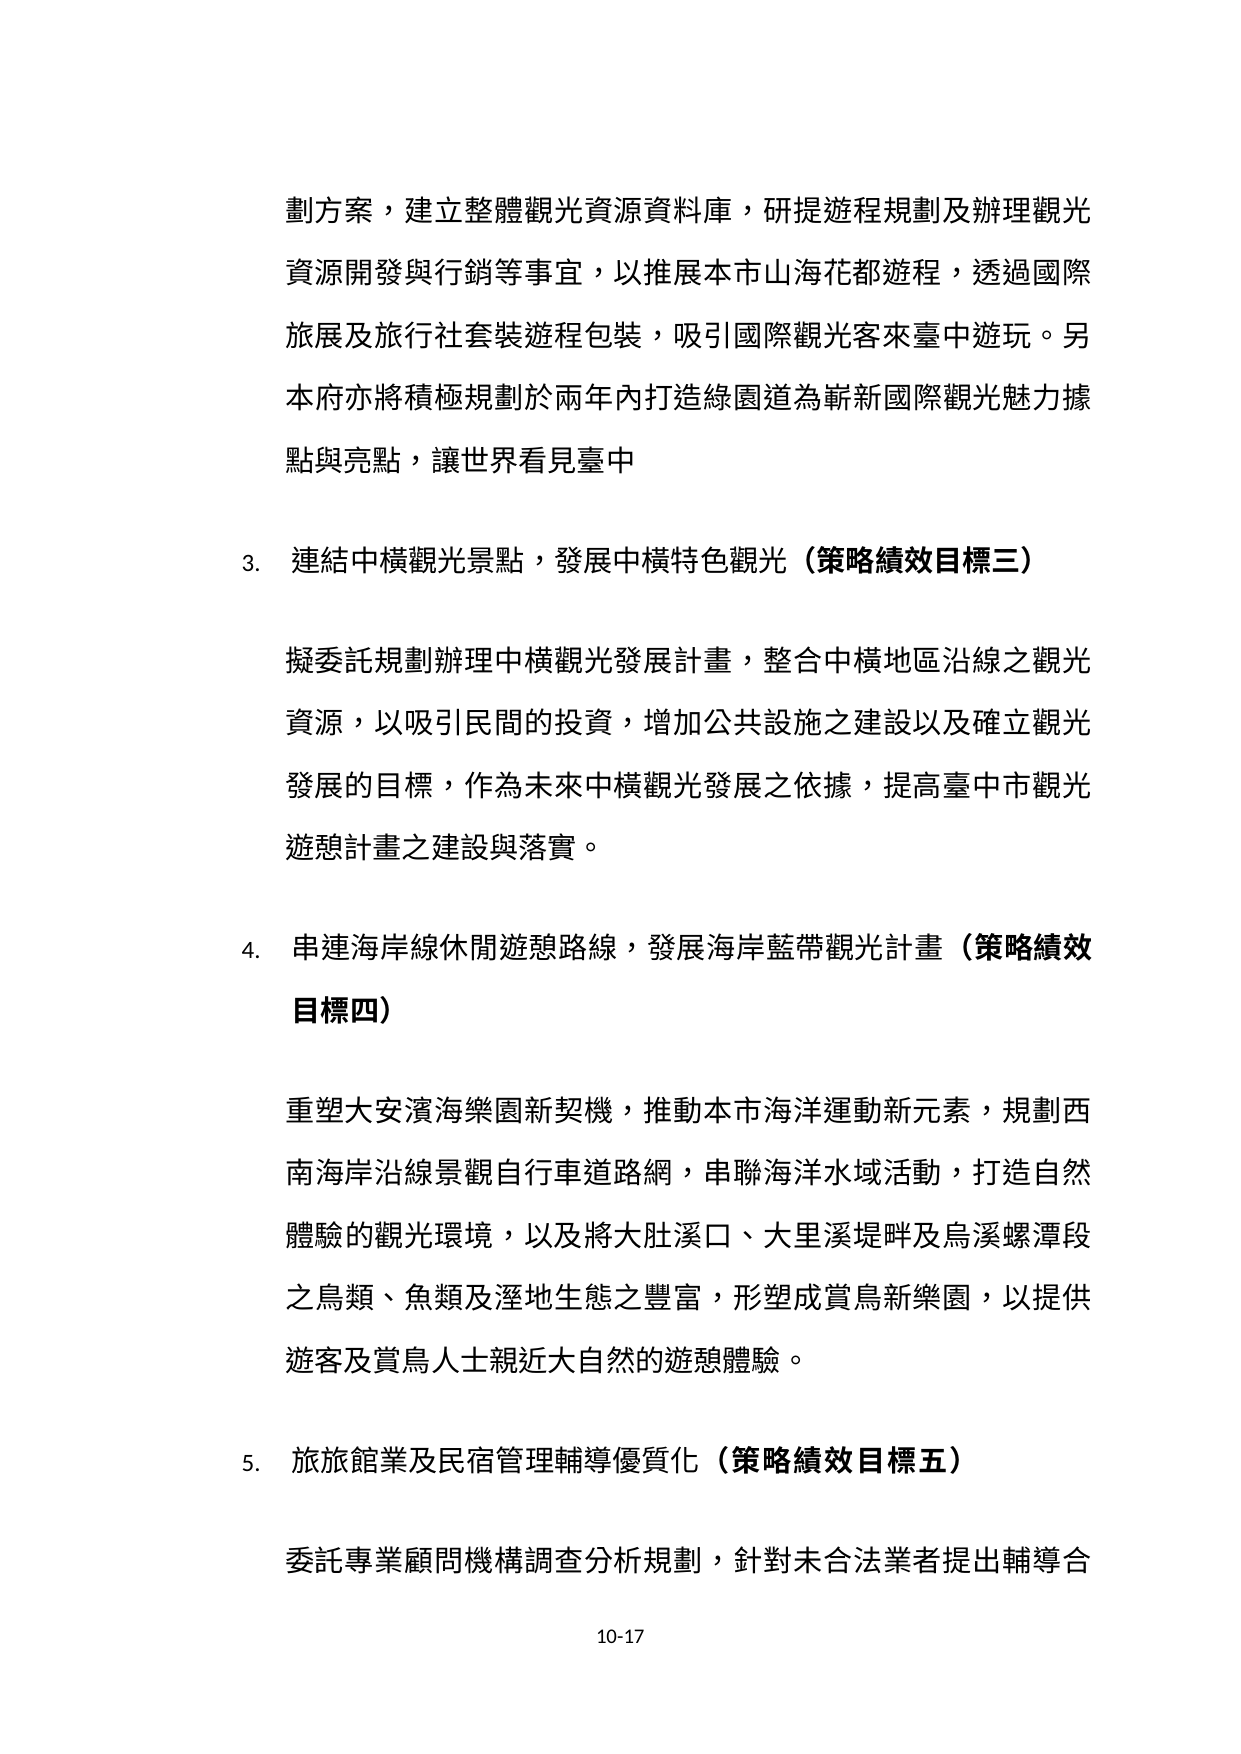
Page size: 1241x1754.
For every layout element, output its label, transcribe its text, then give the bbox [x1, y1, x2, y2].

text 重塑大安濱海樂園新契機，推動本市海洋運動新元素，規劃西南海岸沿線景觀自行車道路網，串聯海洋水域活動，打造自然體驗的觀光環境，以及將大肚溪口、大里溪堤畔及烏溪螺潭段之鳥類、魚類及溼地生態之豐富，形塑成賞鳥新樂園，以提供遊客及賞鳥人士親近大自然的遊憩體驗。 [285, 1067, 1092, 1379]
text 擬委託規劃辦理中横觀光發展計畫，整合中橫地區沿線之觀光資源，以吸引民間的投資，增加公共設施之建設以及確立觀光發展的目標，作為未來中橫觀光發展之依據，提高臺中市觀光遊憩計畫之建設與落實。 [285, 617, 1092, 867]
text 劃方案，建立整體觀光資源資料庫，研提遊程規劃及辦理觀光資源開發與行銷等事宜，以推展本市山海花都遊程，透過國際旅展及旅行社套裝遊程包裝，吸引國際觀光客來臺中遊玩。另本府亦將積極規劃於兩年內打造綠園道為嶄新國際觀光魅力據點與亮點，讓世界看見臺中 [285, 167, 1092, 479]
list 串連海岸線休閒遊憩路線，發展海岸藍帶觀光計畫（策略績效目標四） [241, 904, 1092, 1029]
list 旅旅館業及民宿管理輔導優質化（策略績效目標五） [241, 1417, 1092, 1479]
list 連結中橫觀光景點，發展中橫特色觀光（策略績效目標三） [241, 517, 1092, 579]
text 委託專業顧問機構調查分析規劃，針對未合法業者提出輔導合 [285, 1517, 1092, 1579]
